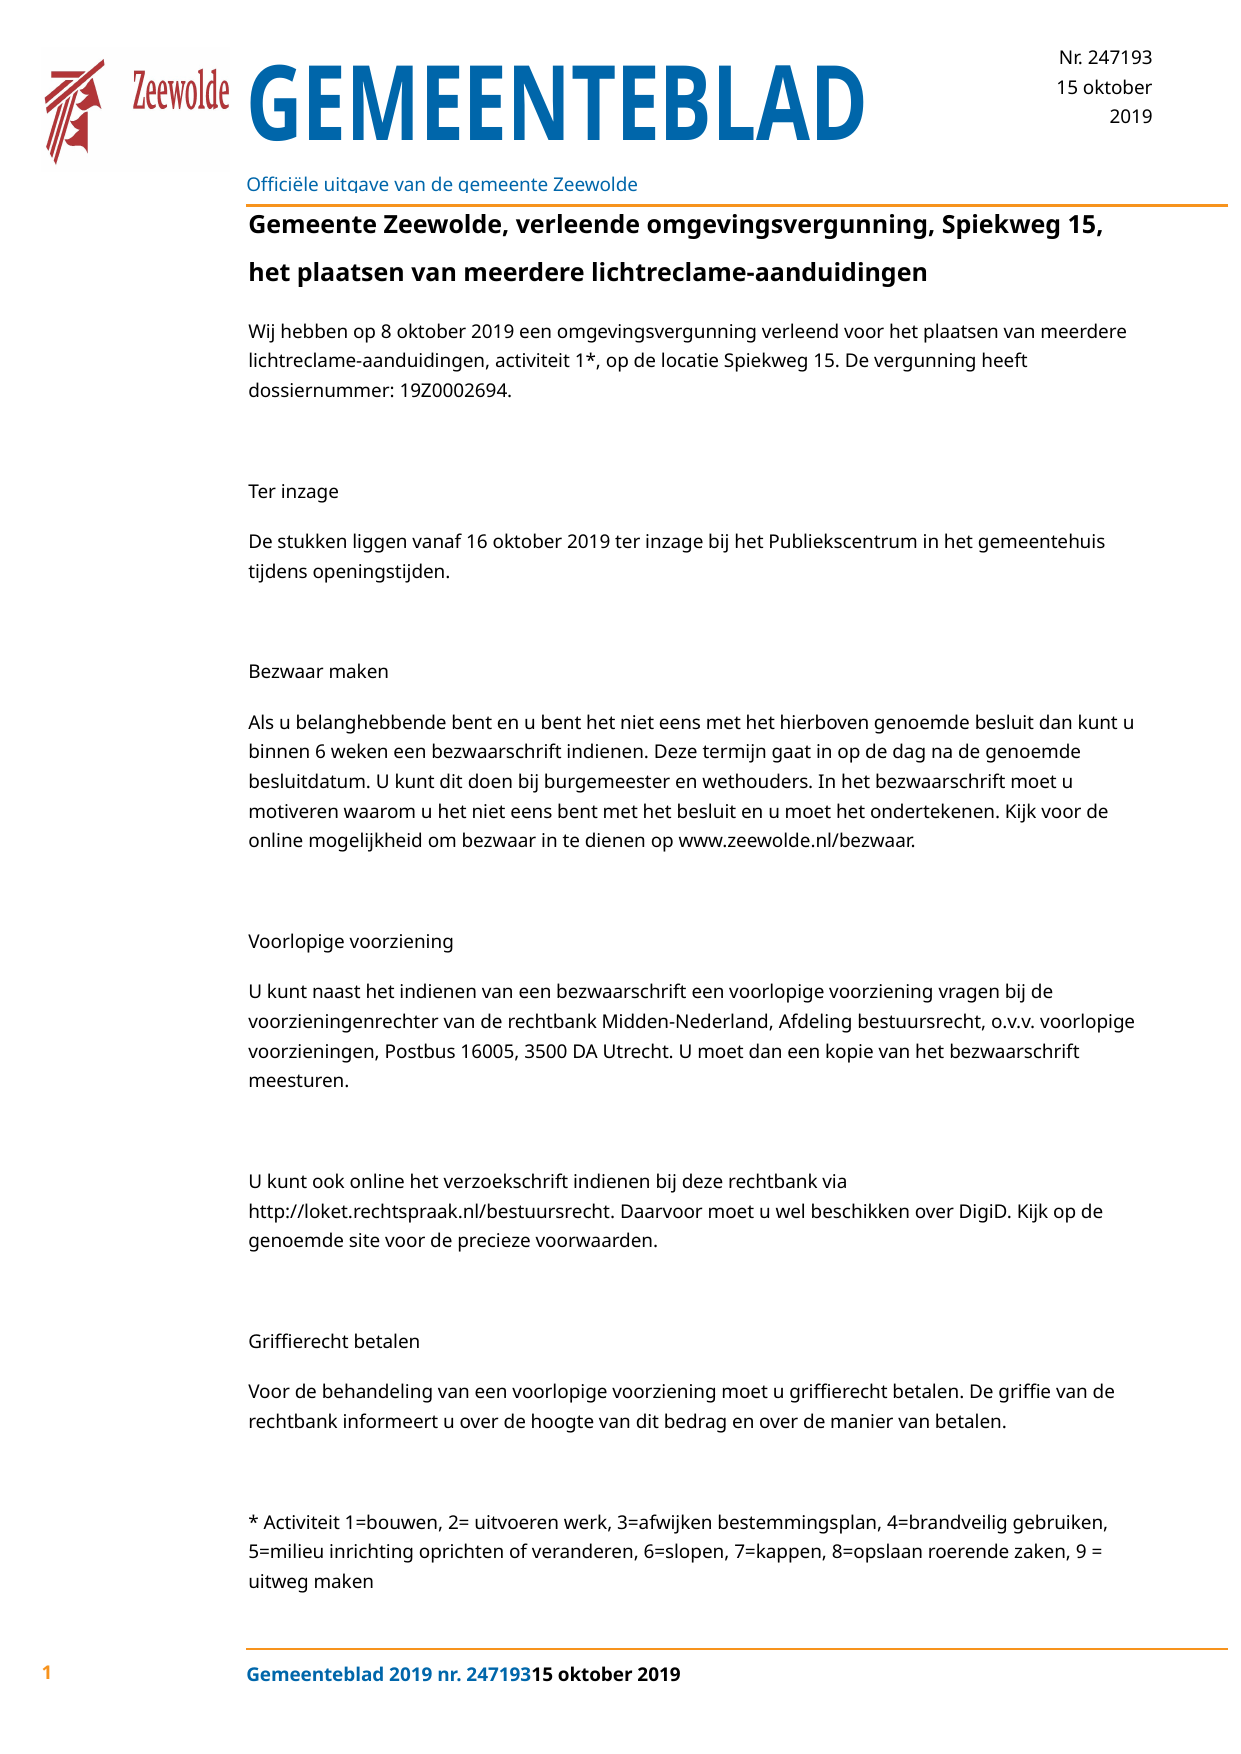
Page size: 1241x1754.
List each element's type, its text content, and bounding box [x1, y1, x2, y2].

text * Activiteit 1=bouwen, 2= uitvoeren werk, 3=afwijken bestemmingsplan, 4=brandveilig gebruiken, 5=milieu inrichting oprichten of veranderen, 6=slopen, 7=kappen, 8=opslaan roerende zaken, 9 = uitweg maken [248, 1509, 1152, 1594]
text U kunt ook online het verzoekschrift indienen bij deze rechtbank via http://loket.rechtspraak.nl/bestuursrecht. Daarvoor moet u wel beschikken over DigiD. Kijk op de genoemde site voor de precieze voorwaarden. [248, 1168, 1152, 1253]
text Als u belanghebbende bent en u bent het niet eens met het hierboven genoemde besluit dan kunt u binnen 6 weken een bezwaarschrift indienen. Deze termijn gaat in op de dag na de genoemde besluitdatum. U kunt dit doen bij burgemeester en wethouders. In het bezwaarschrift moet u motiveren waarom u het niet eens bent met het besluit en u moet het ondertekenen. Kijk voor de online mogelijkheid om bezwaar in te dienen op www.zeewolde.nl/bezwaar. [248, 709, 1152, 853]
text Wij hebben op 8 oktober 2019 een omgevingsvergunning verleend voor het plaatsen van meerdere lichtreclame-aanduidingen, activiteit 1*, op de locatie Spiekweg 15. De vergunning heeft dossiernummer: 19Z0002694. [248, 318, 1152, 403]
text U kunt naast het indienen van een bezwaarschrift een voorlopige voorziening vragen bij de voorzieningenrechter van de rechtbank Midden-Nederland, Afdeling bestuursrecht, o.v.v. voorlopige voorzieningen, Postbus 16005, 3500 DA Utrecht. U moet dan een kopie van het bezwaarschrift meesturen. [248, 979, 1152, 1093]
text De stukken liggen vanaf 16 oktober 2019 ter inzage bij het Publiekscentrum in het gemeentehuis tijdens openingstijden. [248, 528, 1152, 584]
text Bezwaar maken [248, 659, 1152, 684]
text Gemeente Zeewolde, verleende omgevingsvergunning, Spiekweg 15, het plaatsen van meerdere lichtreclame-aanduidingen [248, 207, 1152, 288]
picture [41, 47, 231, 172]
text Voorlopige voorziening [248, 928, 1152, 954]
text Ter inzage [248, 478, 1152, 504]
text Voor de behandeling van een voorlopige voorziening moet u griffierecht betalen. De griffie van de rechtbank informeert u over de hoogte van dit bedrag en over de manier van betalen. [248, 1379, 1152, 1434]
text Griffierecht betalen [248, 1328, 1152, 1354]
